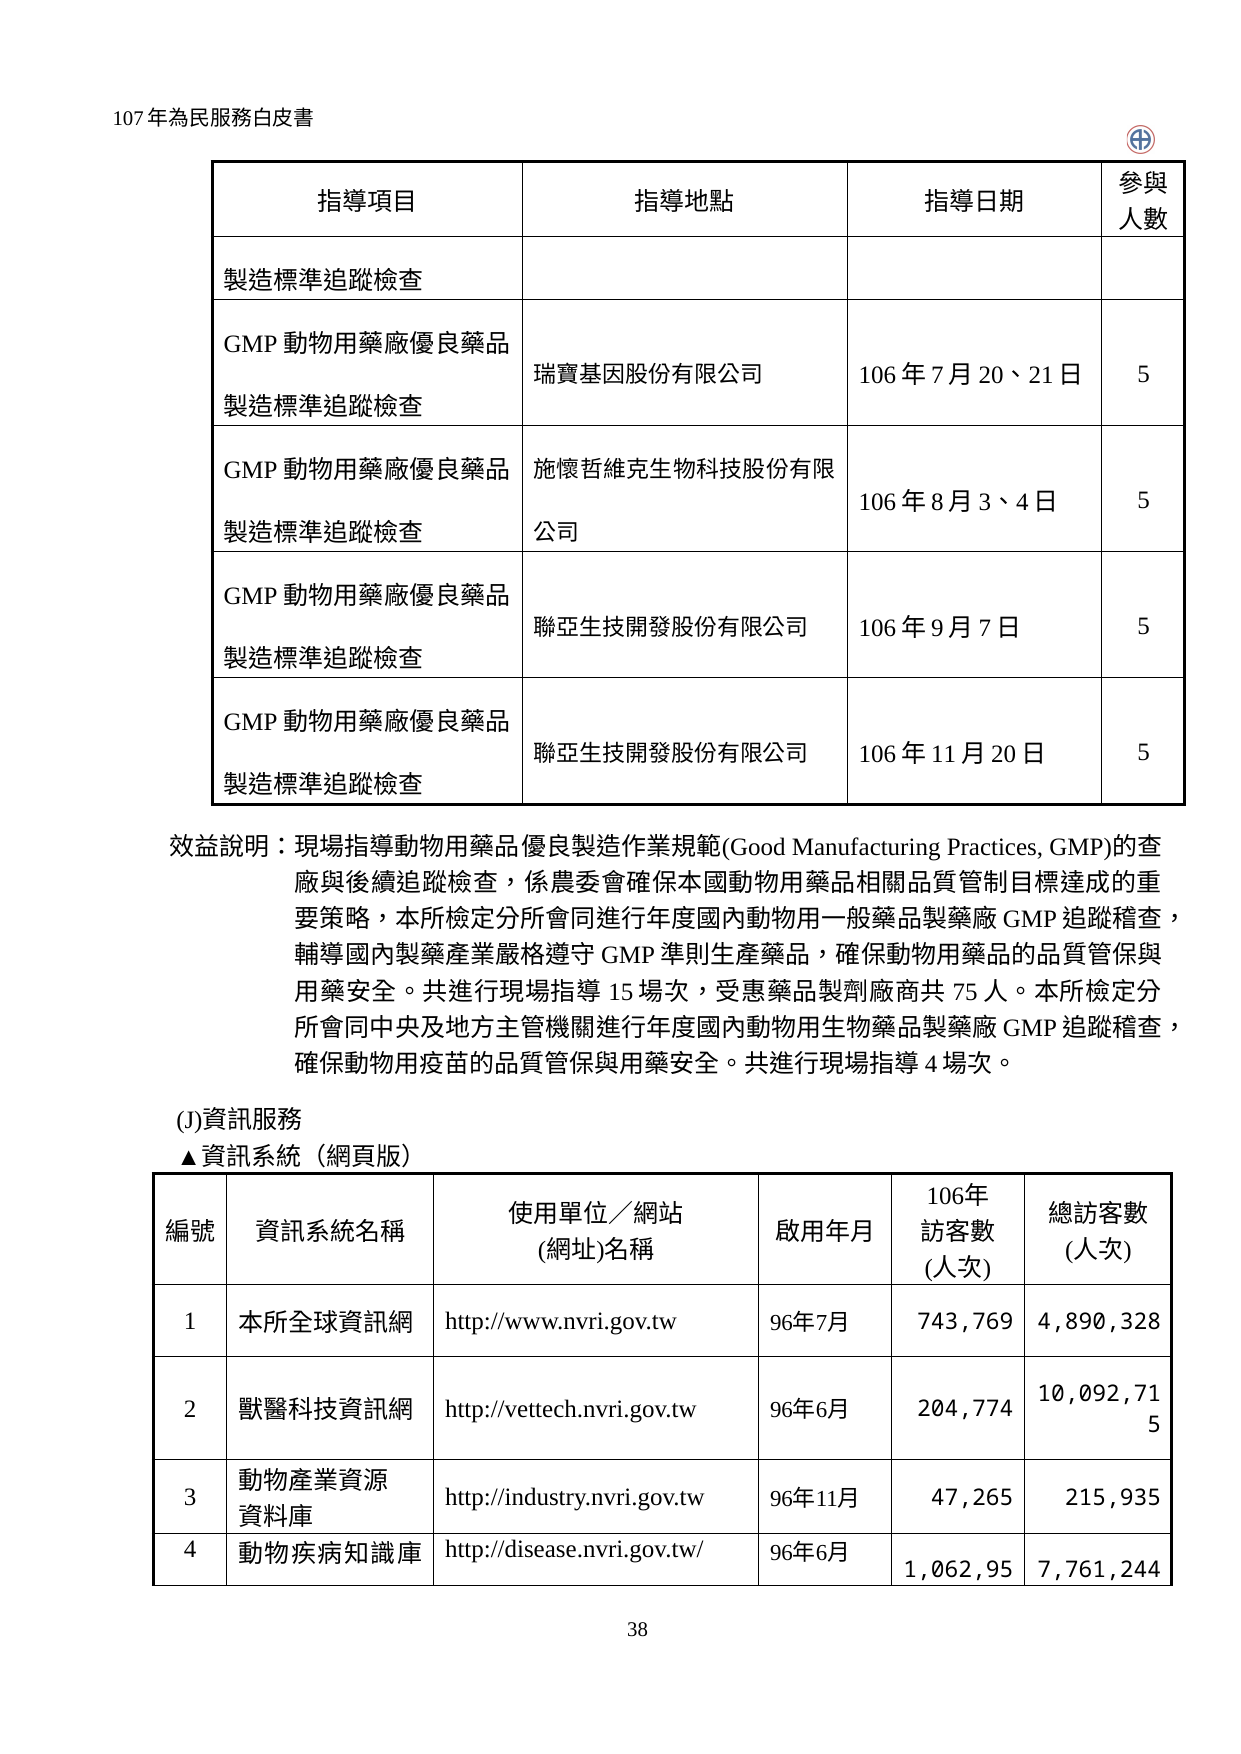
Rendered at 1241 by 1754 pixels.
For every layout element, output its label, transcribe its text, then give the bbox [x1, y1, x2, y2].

table_cell 106年7月20、21日 [848, 300, 1101, 425]
table_cell 施懷哲維克生物科技股份有限公司 [523, 426, 847, 551]
table_cell GMP動物用藥廠優良藥品製造標準追蹤檢查 [214, 300, 522, 425]
table_header 指導地點 [523, 163, 847, 236]
table_header 106年 訪客數 (人次) [892, 1175, 1024, 1284]
table_header 使用單位∕網站 (網址)名稱 [434, 1175, 758, 1284]
table_cell http://www.nvri.gov.tw [434, 1285, 758, 1356]
table_cell 5 [1102, 552, 1183, 677]
table_cell 1 [155, 1285, 226, 1356]
table_cell 5 [1102, 426, 1183, 551]
table_cell 96年11月 [759, 1460, 891, 1533]
table_cell 10,092,715 [1025, 1357, 1170, 1459]
table_header 啟用年月 [759, 1175, 891, 1284]
table_cell 2 [155, 1357, 226, 1459]
table_cell 1,062,95 [892, 1534, 1024, 1585]
table_cell 7,761,244 [1025, 1534, 1170, 1585]
table_cell 瑞寶基因股份有限公司 [523, 300, 847, 425]
table_cell 96年7月 [759, 1285, 891, 1356]
table_cell 204,774 [892, 1357, 1024, 1459]
table_cell [523, 237, 847, 299]
table_cell 5 [1102, 678, 1183, 803]
table_cell http://industry.nvri.gov.tw [434, 1460, 758, 1533]
table_cell 96年6月 [759, 1534, 891, 1585]
text ▲資訊系統（網頁版） [170, 1136, 1162, 1172]
table_cell http://disease.nvri.gov.tw/ [434, 1534, 758, 1585]
table_header 指導日期 [848, 163, 1101, 236]
table_cell 獸醫科技資訊網 [227, 1357, 433, 1459]
table_cell 製造標準追蹤檢查 [214, 237, 522, 299]
text (J)資訊服務 [170, 1100, 1162, 1136]
table_cell 96年6月 [759, 1357, 891, 1459]
table_cell http://vettech.nvri.gov.tw [434, 1357, 758, 1459]
table_cell 聯亞生技開發股份有限公司 [523, 552, 847, 677]
table_header 指導項目 [214, 163, 522, 236]
table_cell 動物疾病知識庫 [227, 1534, 433, 1585]
table_cell [1102, 237, 1183, 299]
table_cell GMP動物用藥廠優良藥品製造標準追蹤檢查 [214, 678, 522, 803]
table_cell GMP動物用藥廠優良藥品製造標準追蹤檢查 [214, 426, 522, 551]
table_cell 3 [155, 1460, 226, 1533]
table_cell 4 [155, 1534, 226, 1585]
table_cell 106年9月7日 [848, 552, 1101, 677]
table_cell 47,265 [892, 1460, 1024, 1533]
table_cell GMP動物用藥廠優良藥品製造標準追蹤檢查 [214, 552, 522, 677]
table_cell 743,769 [892, 1285, 1024, 1356]
table_cell 5 [1102, 300, 1183, 425]
table_header 資訊系統名稱 [227, 1175, 433, 1284]
table_cell 106年11月20日 [848, 678, 1101, 803]
table_cell 聯亞生技開發股份有限公司 [523, 678, 847, 803]
table_cell 本所全球資訊網 [227, 1285, 433, 1356]
table_header 參與 人數 [1102, 163, 1183, 236]
text 效益說明：現場指導動物用藥品優良製造作業規範(Good Manufacturing Practices, GMP)的查廠與後續追蹤檢查，係農委會確保本國動物用藥品相關品質管制目標達成的重要策略，本所檢定分所會同進行年度國內動物用一般藥品製藥廠GMP追蹤稽查，輔導國內製藥產業嚴格遵守GMP準則生產藥品，確保動物用藥品的品質管保與用藥安全。共進行現場指導15場次，受惠藥品製劑廠商共75人。本所檢定分所會同中央及地方主管機關進行年度國內動物用生物藥品製藥廠GMP追蹤稽查，確保動物用疫苗的品質管保與用藥安全。共進行現場指導4場次。 [169, 826, 1162, 1080]
table_cell 106年8月3、4日 [848, 426, 1101, 551]
table_header 總訪客數 (人次) [1025, 1175, 1170, 1284]
table_cell 215,935 [1025, 1460, 1170, 1533]
table_cell 4,890,328 [1025, 1285, 1170, 1356]
table_header 編號 [155, 1175, 226, 1284]
table_cell [848, 237, 1101, 299]
table_cell 動物產業資源 資料庫 [227, 1460, 433, 1533]
